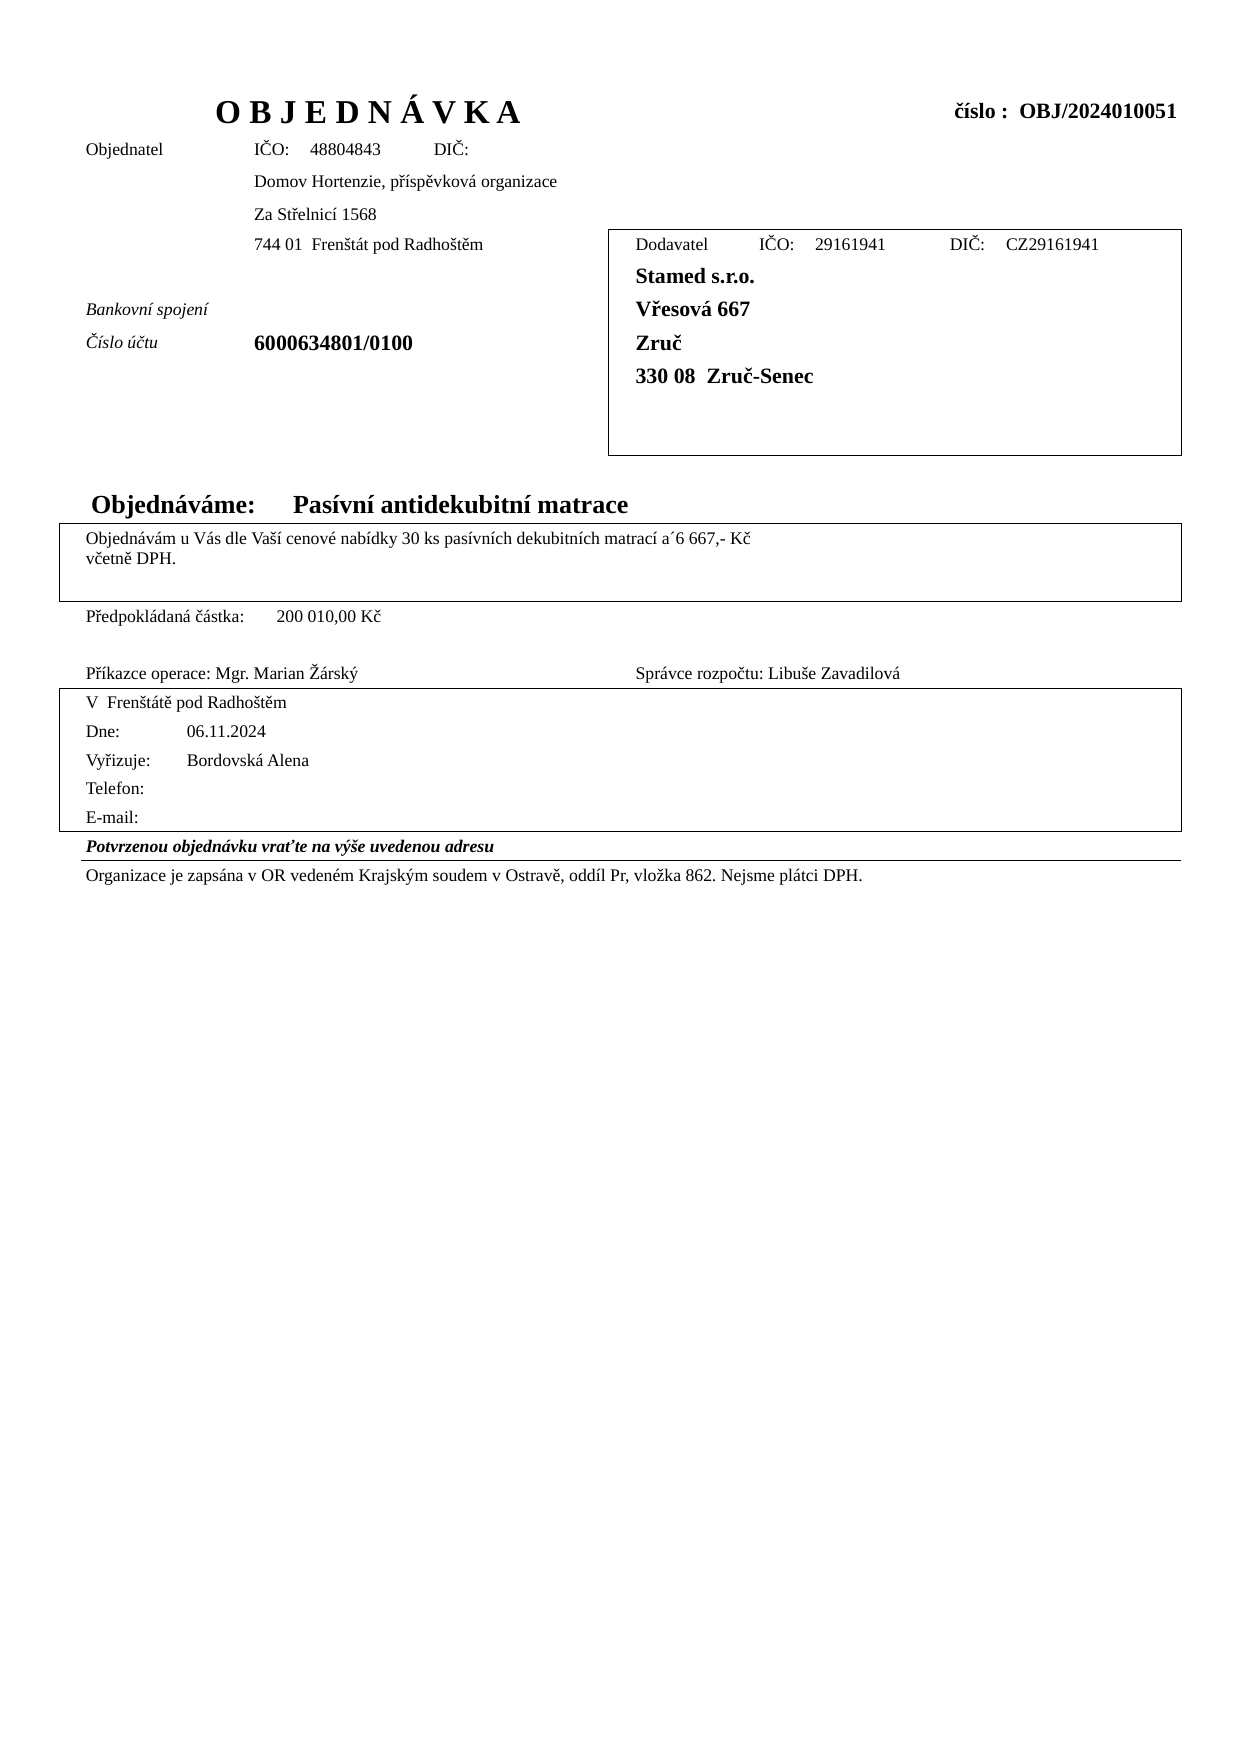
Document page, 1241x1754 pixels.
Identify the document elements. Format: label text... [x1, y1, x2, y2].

table_cell [676, 200, 1181, 229]
table_cell Bordovská Alena [183, 745, 1181, 774]
table_cell 200 010,00 Kč [272, 602, 1181, 630]
table_cell 06.11.2024 [183, 717, 1181, 745]
table_cell 744 01 Frenštát pod Radhoštěm [250, 229, 608, 258]
table_cell O B J E D N Á V K A [59, 88, 676, 134]
table_cell [553, 326, 608, 359]
table_cell Číslo účtu [81, 326, 250, 359]
table_cell E-mail: [81, 803, 182, 831]
table_cell [60, 689, 81, 717]
table_cell DIČ: [429, 134, 485, 163]
table_cell [609, 230, 631, 258]
table_cell [59, 860, 81, 889]
table_cell IČO: [755, 230, 811, 258]
table_cell číslo : OBJ/2024010051 [676, 88, 1181, 134]
table_cell [59, 326, 81, 359]
table_cell Stamed s.r.o. [631, 259, 1181, 292]
table_cell Vyřizuje: [81, 745, 182, 774]
table_cell [59, 393, 250, 426]
table_cell [609, 359, 631, 393]
table_cell [250, 359, 608, 393]
table_cell Příkazce operace: Mgr. Marian Žárský [81, 659, 631, 687]
table_cell IČO: [250, 134, 306, 163]
table_cell [609, 426, 631, 455]
table_cell 29161941 [811, 230, 945, 258]
table_cell [183, 774, 1181, 802]
table_cell Bankovní spojení [81, 292, 250, 326]
table_cell [216, 163, 250, 200]
table_cell [60, 774, 81, 802]
table_cell 48804843 [306, 134, 429, 163]
table_cell [59, 630, 1181, 659]
table_cell Telefon: [81, 774, 182, 802]
table_cell [609, 393, 631, 426]
table_cell [59, 134, 81, 163]
table_cell Zruč [631, 326, 1181, 359]
table_cell [59, 426, 608, 455]
table_cell [485, 134, 1181, 163]
table_cell [59, 200, 250, 229]
table_cell [60, 572, 81, 601]
table_cell [59, 359, 250, 393]
table_cell [609, 292, 631, 326]
table_cell 6000634801/0100 [250, 326, 553, 359]
table_cell [81, 572, 1181, 601]
table_cell [59, 229, 250, 258]
table_cell [631, 393, 1181, 426]
table_cell Za Střelnicí 1568 [250, 200, 676, 229]
table_cell [183, 803, 1181, 831]
table_cell Správce rozpočtu: Libuše Zavadilová [631, 659, 1181, 687]
table_cell Organizace je zapsána v OR vedeném Krajským soudem v Ostravě, oddíl Pr, vložka 862. Nejsme plátci DPH. [81, 861, 1181, 889]
table_cell [59, 455, 1181, 484]
table_cell [250, 393, 608, 426]
table_cell Dodavatel [631, 230, 755, 258]
table_cell 330 08 Zruč-Senec [631, 359, 1181, 393]
table_cell [59, 163, 81, 200]
table_cell CZ29161941 [1002, 230, 1181, 258]
table_cell Potvrzenou objednávku vraťte na výše uvedenou adresu [81, 832, 1181, 860]
table_cell [60, 745, 81, 774]
table_cell [250, 292, 608, 326]
table_cell [59, 259, 250, 292]
table_cell Objednávám u Vás dle Vaší cenové nabídky 30 ks pasívních dekubitních matrací a´6 667,- Kč včetně DPH. [81, 524, 1181, 572]
table_cell [60, 524, 81, 572]
table_cell [60, 803, 81, 831]
table_cell [59, 890, 1181, 918]
table_cell [59, 485, 81, 523]
table_cell Pasívní antidekubitní matrace [284, 485, 1181, 523]
table_cell DIČ: [945, 230, 1002, 258]
table_cell Předpokládaná částka: [81, 602, 272, 630]
table_cell Domov Hortenzie, příspěvková organizace [250, 163, 1181, 200]
table_cell [59, 292, 81, 326]
table_cell [59, 832, 81, 860]
table_cell [59, 602, 81, 630]
table_cell [609, 326, 631, 359]
table_cell [631, 426, 1181, 455]
table_cell Objednáváme: [81, 485, 283, 523]
table_header [59, 59, 1181, 88]
table_cell Objednatel [81, 134, 250, 163]
table_cell [81, 163, 216, 200]
table_cell V Frenštátě pod Radhoštěm [81, 689, 1181, 717]
table_cell [250, 259, 608, 292]
table_cell [60, 717, 81, 745]
table_cell Dne: [81, 717, 182, 745]
table_cell [609, 259, 631, 292]
table_cell Vřesová 667 [631, 292, 1181, 326]
table_cell [59, 659, 81, 687]
